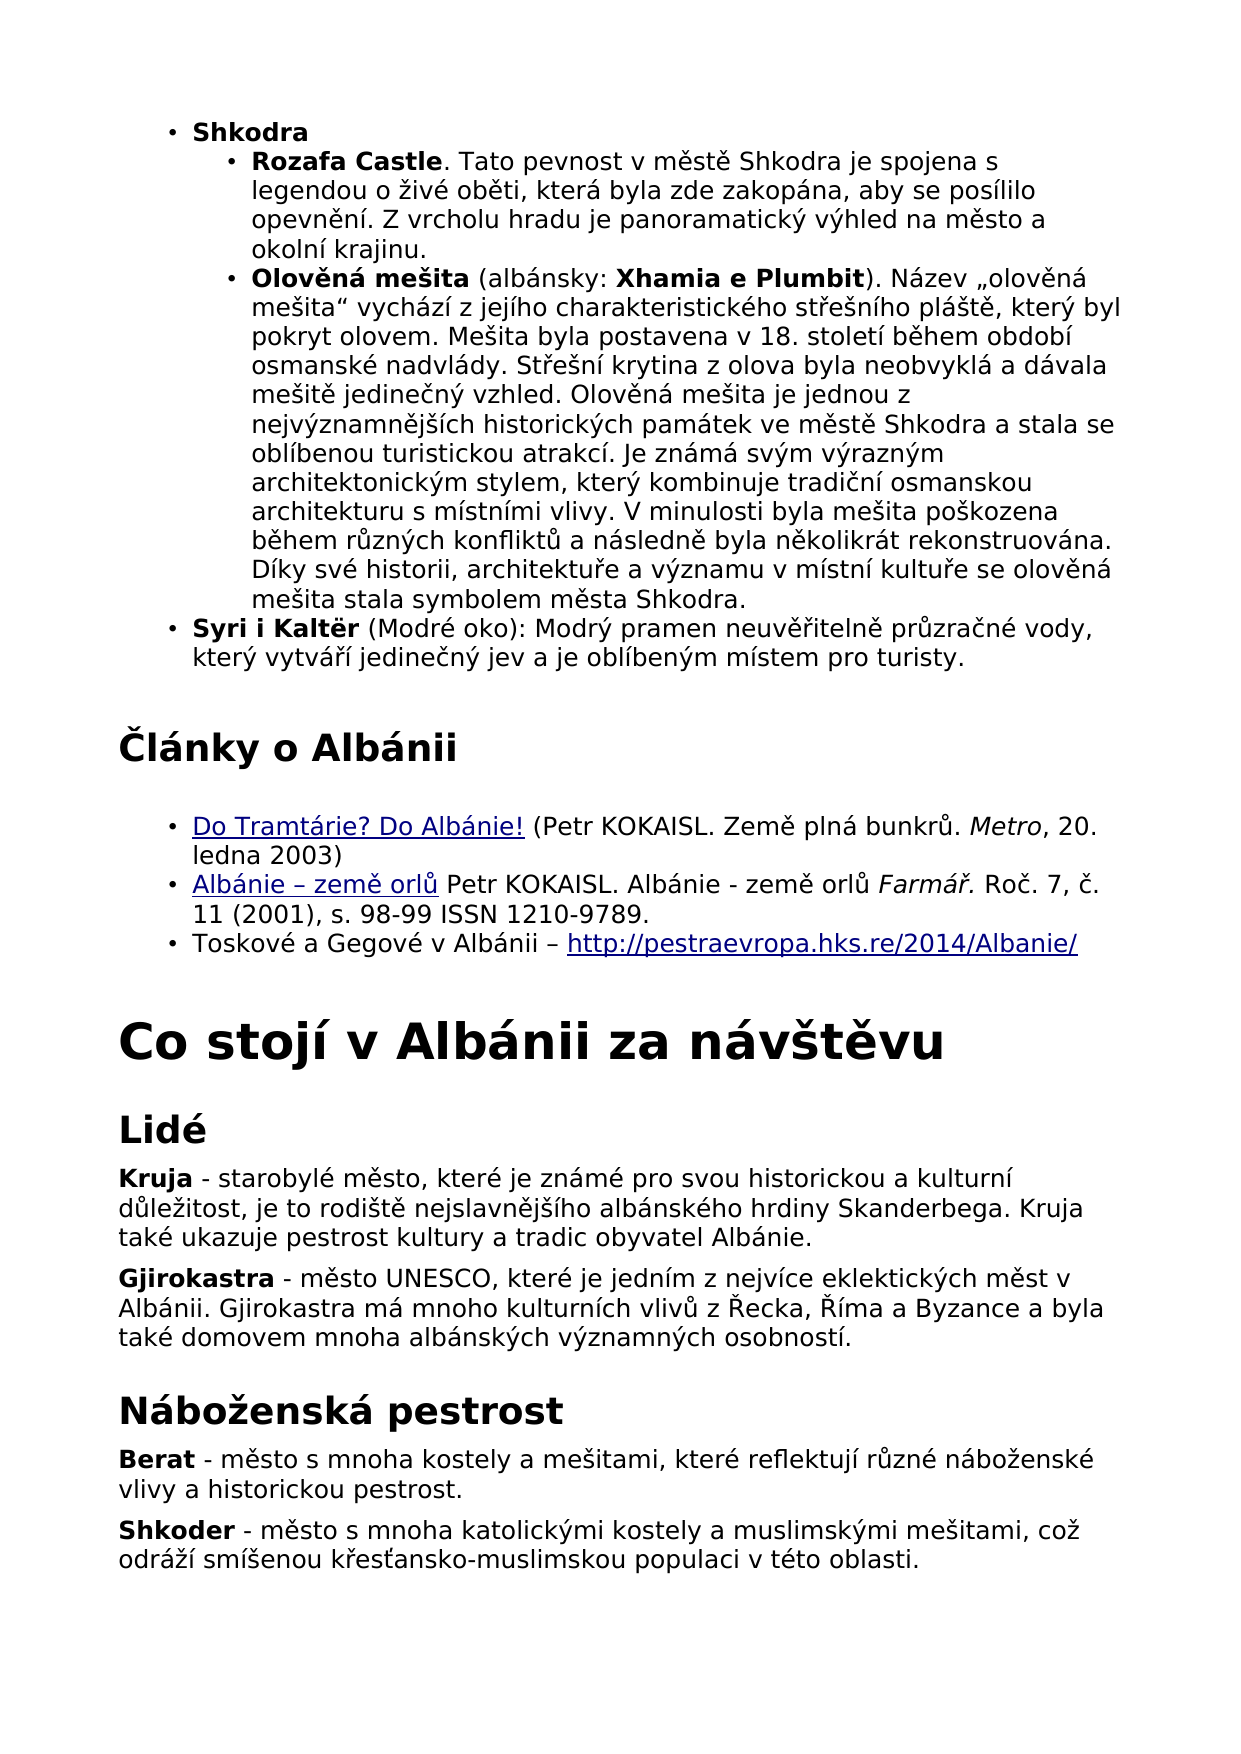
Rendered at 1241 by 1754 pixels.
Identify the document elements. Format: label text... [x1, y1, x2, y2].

list Syri i Kaltër (Modré oko): Modrý pramen neuvěřitelně průzračné vody, který vytváří jedinečný jev a je oblíbeným místem pro turisty. [177, 614, 1122, 672]
list Shkodra [177, 118, 1122, 147]
subtitle Články o Albánii [118, 727, 1122, 770]
list Olověná mešita (albánsky: Xhamia e Plumbit). Název „olověná mešita“ vychází z jejího charakteristického střešního pláště, který byl pokryt olovem. Mešita byla postavena v 18. století během období osmanské nadvlády. Střešní krytina z olova byla neobvyklá a dávala mešitě jedinečný vzhled. Olověná mešita je jednou z nejvýznamnějších historických památek ve městě Shkodra a stala se oblíbenou turistickou atrakcí. Je známá svým výrazným architektonickým stylem, který kombinuje tradiční osmanskou architekturu s místními vlivy. V minulosti byla mešita poškozena během různých konfliktů a následně byla několikrát rekonstruována. Díky své historii, architektuře a významu v místní kultuře se olověná mešita stala symbolem města Shkodra. [236, 264, 1122, 614]
subtitle Náboženská pestrost [118, 1389, 1122, 1433]
list Rozafa Castle. Tato pevnost v městě Shkodra je spojena s legendou o živé oběti, která byla zde zakopána, aby se posílilo opevnění. Z vrcholu hradu je panoramatický výhled na město a okolní krajinu. [236, 147, 1122, 264]
text Berat - město s mnoha kostely a mešitami, které reflektují různé náboženské vlivy a historickou pestrost. [118, 1446, 1122, 1504]
list Do Tramtárie? Do Albánie! (Petr KOKAISL. Země plná bunkrů. Metro, 20. ledna 2003) [177, 812, 1122, 871]
text Shkoder - město s mnoha katolickými kostely a muslimskými mešitami, což odráží smíšenou křesťansko-muslimskou populaci v této oblasti. [118, 1517, 1122, 1575]
subtitle Co stojí v Albánii za návštěvu [118, 1013, 1122, 1071]
list Albánie – země orlů Petr KOKAISL. Albánie - země orlů Farmář. Roč. 7, č. 11 (2001), s. 98-99 ISSN 1210-9789. [177, 871, 1122, 929]
text Gjirokastra - město UNESCO, které je jedním z nejvíce eklektických měst v Albánii. Gjirokastra má mnoho kulturních vlivů z Řecka, Říma a Byzance a byla také domovem mnoha albánských významných osobností. [118, 1264, 1122, 1352]
list Toskové a Gegové v Albánii – http://pestraevropa.hks.re/2014/Albanie/ [177, 929, 1122, 958]
subtitle Lidé [118, 1108, 1122, 1152]
text Kruja - starobylé město, které je známé pro svou historickou a kulturní důležitost, je to rodiště nejslavnějšího albánského hrdiny Skanderbega. Kruja také ukazuje pestrost kultury a tradic obyvatel Albánie. [118, 1164, 1122, 1252]
